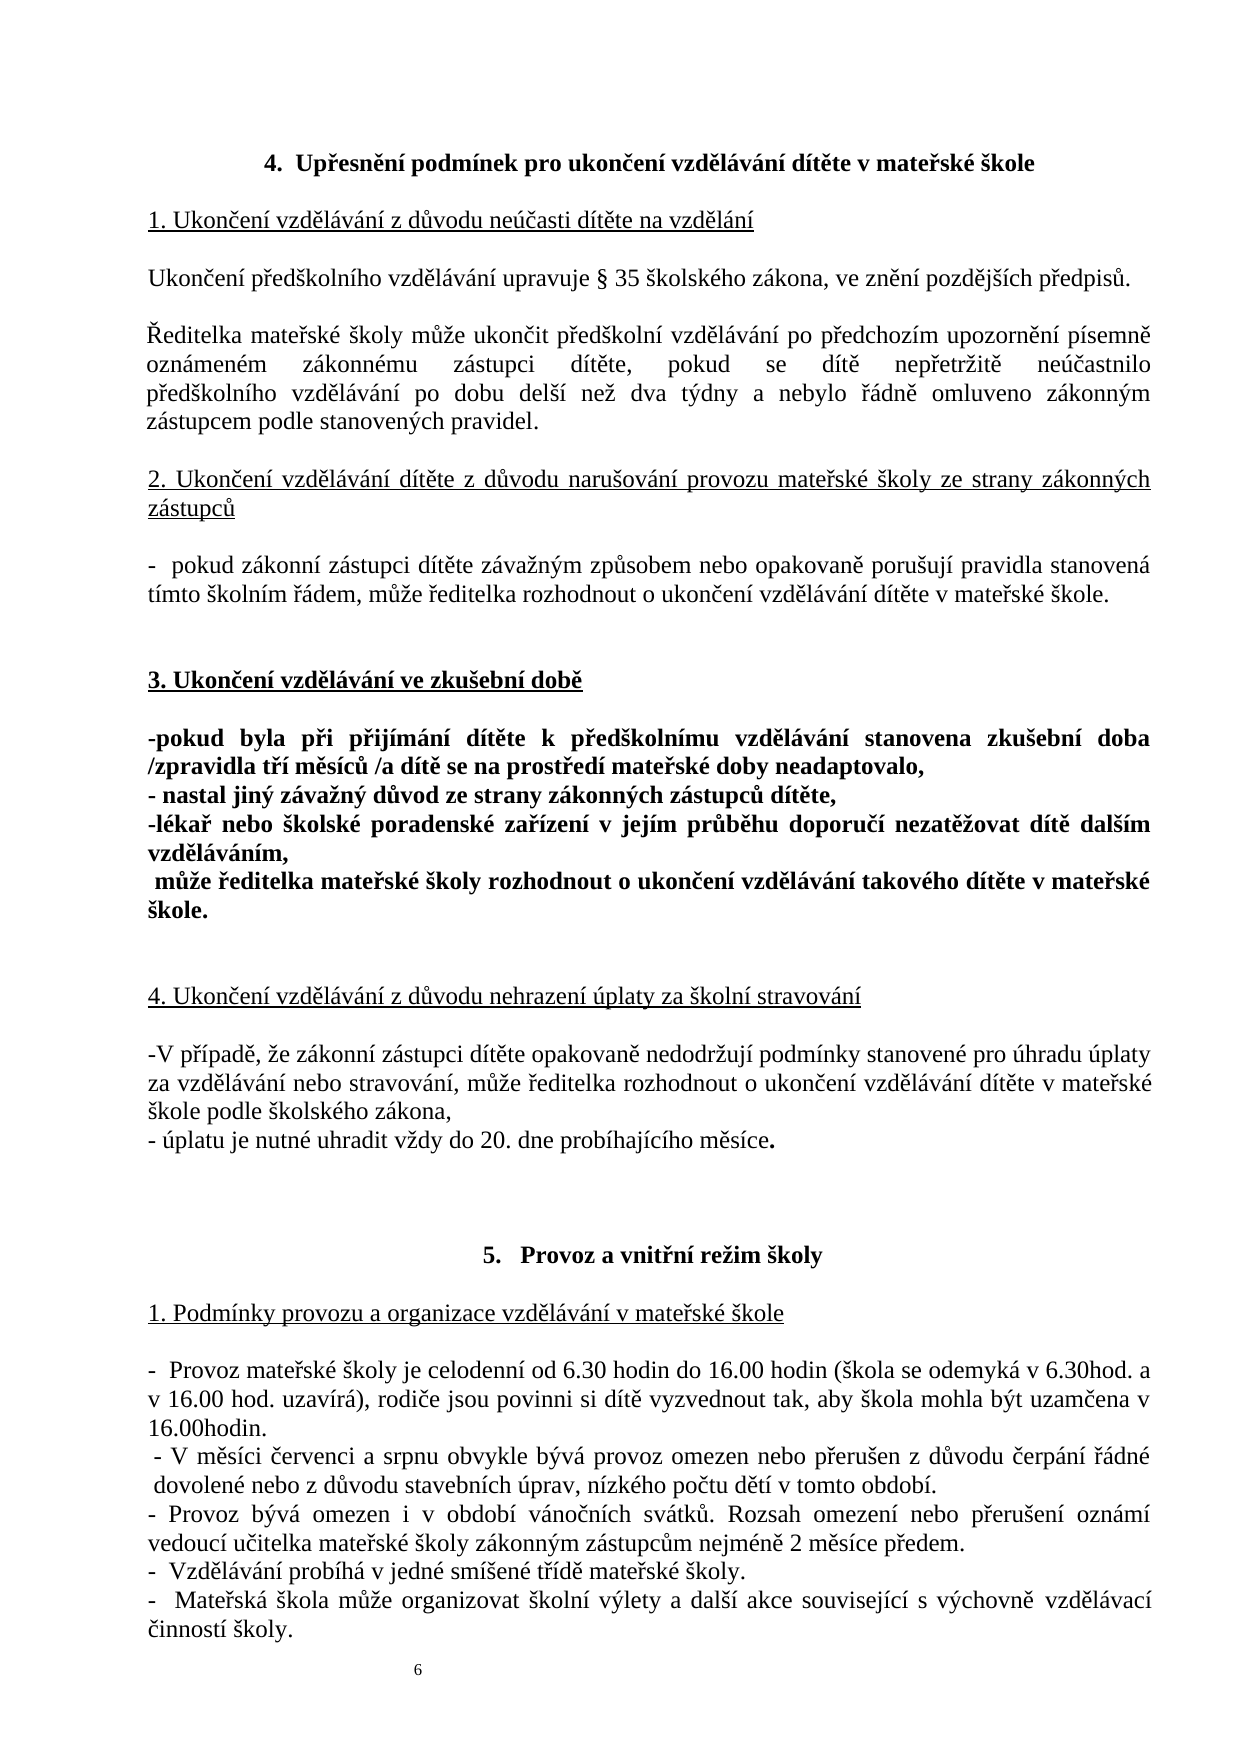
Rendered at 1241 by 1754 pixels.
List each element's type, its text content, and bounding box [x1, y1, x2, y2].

text Ředitelka mateřské školy může ukončit předškolní vzdělávání po předchozím upozornění písemně oznámeném zákonnému zástupci dítěte, pokud se dítě nepřetržitě neúčastnilo předškolního vzdělávání po dobu delší než dva týdny a nebylo řádně omluveno zákonným zástupcem podle stanovených pravidel. [146, 320, 1152, 435]
text - Provoz bývá omezen i v období vánočních svátků. Rozsah omezení nebo přerušení oznámí vedoucí učitelka mateřské školy zákonným zástupcům nejméně 2 měsíce předem. [148, 1499, 1152, 1556]
text - V měsíci červenci a srpnu obvykle bývá provoz omezen nebo přerušen z důvodu čerpání řádné dovolené nebo z důvodu stavebních úprav, nízkého počtu dětí v tomto období. [153, 1441, 1152, 1499]
text 5. Provoz a vnitřní režim školy [148, 1240, 1152, 1269]
text může ředitelka mateřské školy rozhodnout o ukončení vzdělávání takového dítěte v mateřské škole. [148, 866, 1152, 924]
text 1. Ukončení vzdělávání z důvodu neúčasti dítěte na vzdělání [148, 205, 1152, 234]
list - úplatu je nutné uhradit vždy do 20. dne probíhajícího měsíce. [148, 1125, 1152, 1154]
text -V případě, že zákonní zástupci dítěte opakovaně nedodržují podmínky stanovené pro úhradu úplaty za vzdělávání nebo stravování, může ředitelka rozhodnout o ukončení vzdělávání dítěte v mateřské škole podle školského zákona, [148, 1039, 1152, 1125]
text 4. Ukončení vzdělávání z důvodu nehrazení úplaty za školní stravování [148, 981, 1152, 1010]
text -lékař nebo školské poradenské zařízení v jejím průběhu doporučí nezatěžovat dítě dalším vzděláváním, [148, 809, 1152, 866]
text - Provoz mateřské školy je celodenní od 6.30 hodin do 16.00 hodin (škola se odemyká v 6.30hod. a v 16.00 hod. uzavírá), rodiče jsou povinni si dítě vyzvednout tak, aby škola mohla být uzamčena v 16.00hodin. [148, 1355, 1152, 1441]
text 4. Upřesnění podmínek pro ukončení vzdělávání dítěte v mateřské škole [148, 148, 1152, 176]
text - Vzdělávání probíhá v jedné smíšené třídě mateřské školy. [148, 1556, 1152, 1585]
text 1. Podmínky provozu a organizace vzdělávání v mateřské škole [148, 1298, 1152, 1326]
text - nastal jiný závažný důvod ze strany zákonných zástupců dítěte, [148, 780, 1152, 809]
text -pokud byla při přijímání dítěte k předškolnímu vzdělávání stanovena zkušební doba /zpravidla tří měsíců /a dítě se na prostředí mateřské doby neadaptovalo, [148, 723, 1152, 780]
text - Mateřská škola může organizovat školní výlety a další akce související s výchovně vzdělávací činností školy. [148, 1585, 1152, 1643]
text - pokud zákonní zástupci dítěte závažným způsobem nebo opakovaně porušují pravidla stanovená tímto školním řádem, může ředitelka rozhodnout o ukončení vzdělávání dítěte v mateřské škole. [148, 550, 1152, 608]
text 2. Ukončení vzdělávání dítěte z důvodu narušování provozu mateřské školy ze strany zákonných zástupců [148, 464, 1152, 521]
text Ukončení předškolního vzdělávání upravuje § 35 školského zákona, ve znění pozdějších předpisů. [148, 263, 1152, 291]
text 3. Ukončení vzdělávání ve zkušební době [148, 665, 1152, 694]
